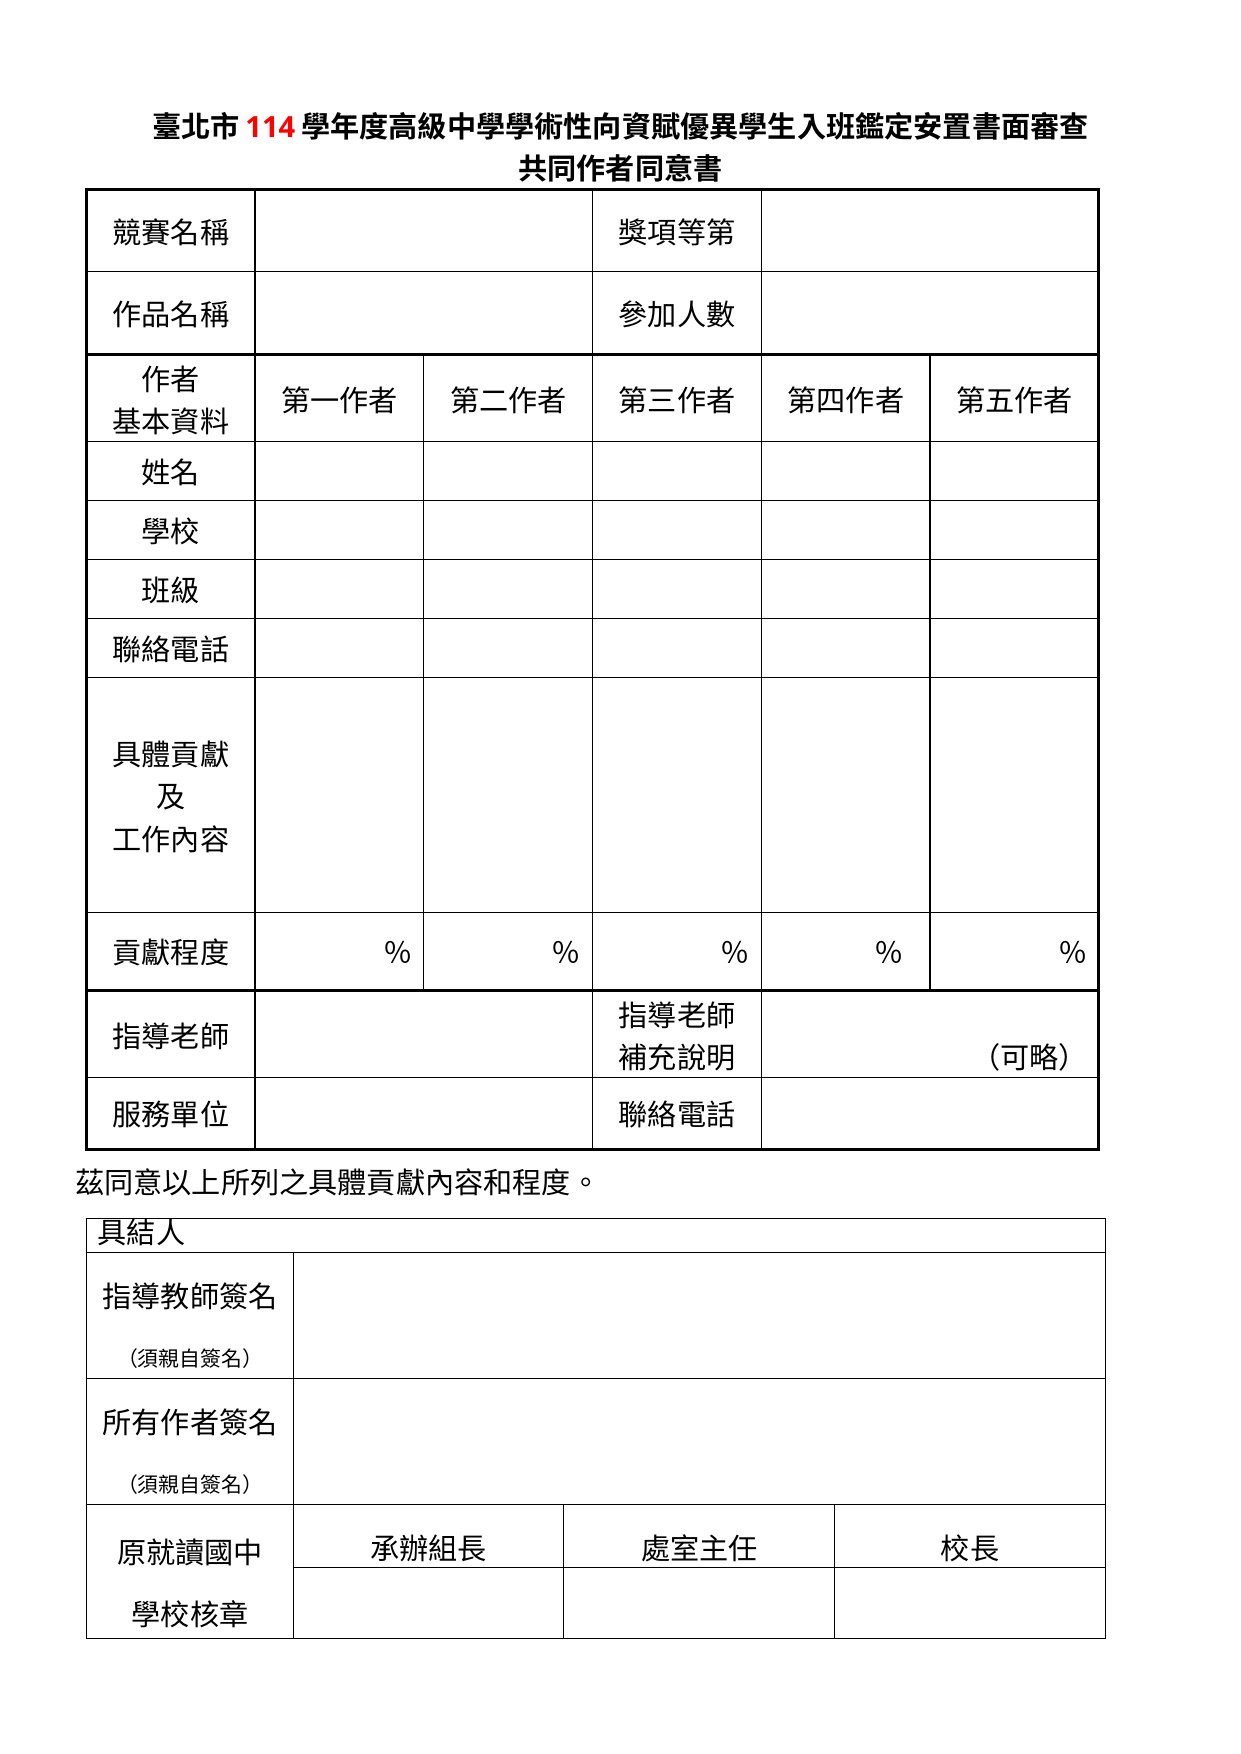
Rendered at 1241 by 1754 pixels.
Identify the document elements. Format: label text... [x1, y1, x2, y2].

table_cell [931, 442, 1097, 500]
table_cell ％ [256, 913, 423, 989]
table_cell 承辦組長 [294, 1505, 563, 1567]
table_cell 姓名 [88, 442, 254, 500]
table_cell [593, 678, 761, 912]
table_cell 第四作者 [762, 356, 929, 441]
table_cell 校長 [835, 1505, 1105, 1567]
table_cell [762, 1078, 1097, 1148]
table_cell 第一作者 [256, 356, 423, 441]
table_cell [294, 1568, 563, 1638]
table_cell [931, 619, 1097, 677]
table_cell [762, 619, 929, 677]
table_cell 聯絡電話 [88, 619, 254, 677]
table_cell [424, 619, 592, 677]
table_cell [294, 1253, 1105, 1378]
table_cell 具體貢獻 及 工作內容 [88, 678, 254, 912]
table_cell ％ [424, 913, 592, 989]
table_cell 第五作者 [931, 356, 1097, 441]
table_cell ％ [931, 913, 1097, 989]
table_cell [593, 442, 761, 500]
table_header [256, 191, 592, 271]
text 共同作者同意書 [75, 146, 1165, 188]
table_cell [256, 1078, 592, 1148]
table_cell 第二作者 [424, 356, 592, 441]
table_cell [564, 1568, 834, 1638]
table_cell 原就讀國中 學校核章 [87, 1505, 293, 1638]
table_cell [256, 678, 423, 912]
table_cell [931, 501, 1097, 559]
table_cell ％ [593, 913, 761, 989]
table_cell [762, 501, 929, 559]
table_cell ％ [762, 913, 929, 989]
table_cell [256, 619, 423, 677]
table_cell [762, 442, 929, 500]
table_cell [931, 678, 1097, 912]
table_header 競賽名稱 [88, 191, 254, 271]
table_cell 指導老師 補充說明 [593, 992, 761, 1077]
table_cell [424, 678, 592, 912]
table_cell 班級 [88, 560, 254, 618]
table_header 具結人 [87, 1219, 1105, 1252]
table_cell 參加人數 [593, 272, 761, 353]
table_cell [256, 272, 592, 353]
table_cell 學校 [88, 501, 254, 559]
table_cell [593, 560, 761, 618]
table_cell [424, 501, 592, 559]
table_cell [931, 560, 1097, 618]
table_cell [762, 678, 929, 912]
table_header 獎項等第 [593, 191, 761, 271]
text 臺北市114學年度高級中學學術性向資賦優異學生入班鑑定安置書面審查 [75, 83, 1165, 146]
text 茲同意以上所列之具體貢獻內容和程度。 [75, 1170, 1165, 1199]
table_cell [593, 501, 761, 559]
table_cell [762, 272, 1097, 353]
table_cell [294, 1379, 1105, 1504]
table_header [762, 191, 1097, 271]
table_cell 聯絡電話 [593, 1078, 761, 1148]
table_cell [835, 1568, 1105, 1638]
table_cell 所有作者簽名 （須親自簽名） [87, 1379, 293, 1504]
table_cell 指導老師 [88, 992, 254, 1077]
table_cell 指導教師簽名 （須親自簽名） [87, 1253, 293, 1378]
table_cell 處室主任 [564, 1505, 834, 1567]
table_cell [256, 501, 423, 559]
table_cell [424, 560, 592, 618]
table_cell [256, 442, 423, 500]
table_cell 作品名稱 [88, 272, 254, 353]
table_cell 貢獻程度 [88, 913, 254, 989]
table_cell 第三作者 [593, 356, 761, 441]
table_cell 服務單位 [88, 1078, 254, 1148]
table_cell [593, 619, 761, 677]
table_cell （可略） [762, 992, 1097, 1077]
table_cell [256, 992, 592, 1077]
table_cell 作者 基本資料 [88, 356, 254, 441]
table_cell [256, 560, 423, 618]
table_cell [424, 442, 592, 500]
table_cell [762, 560, 929, 618]
